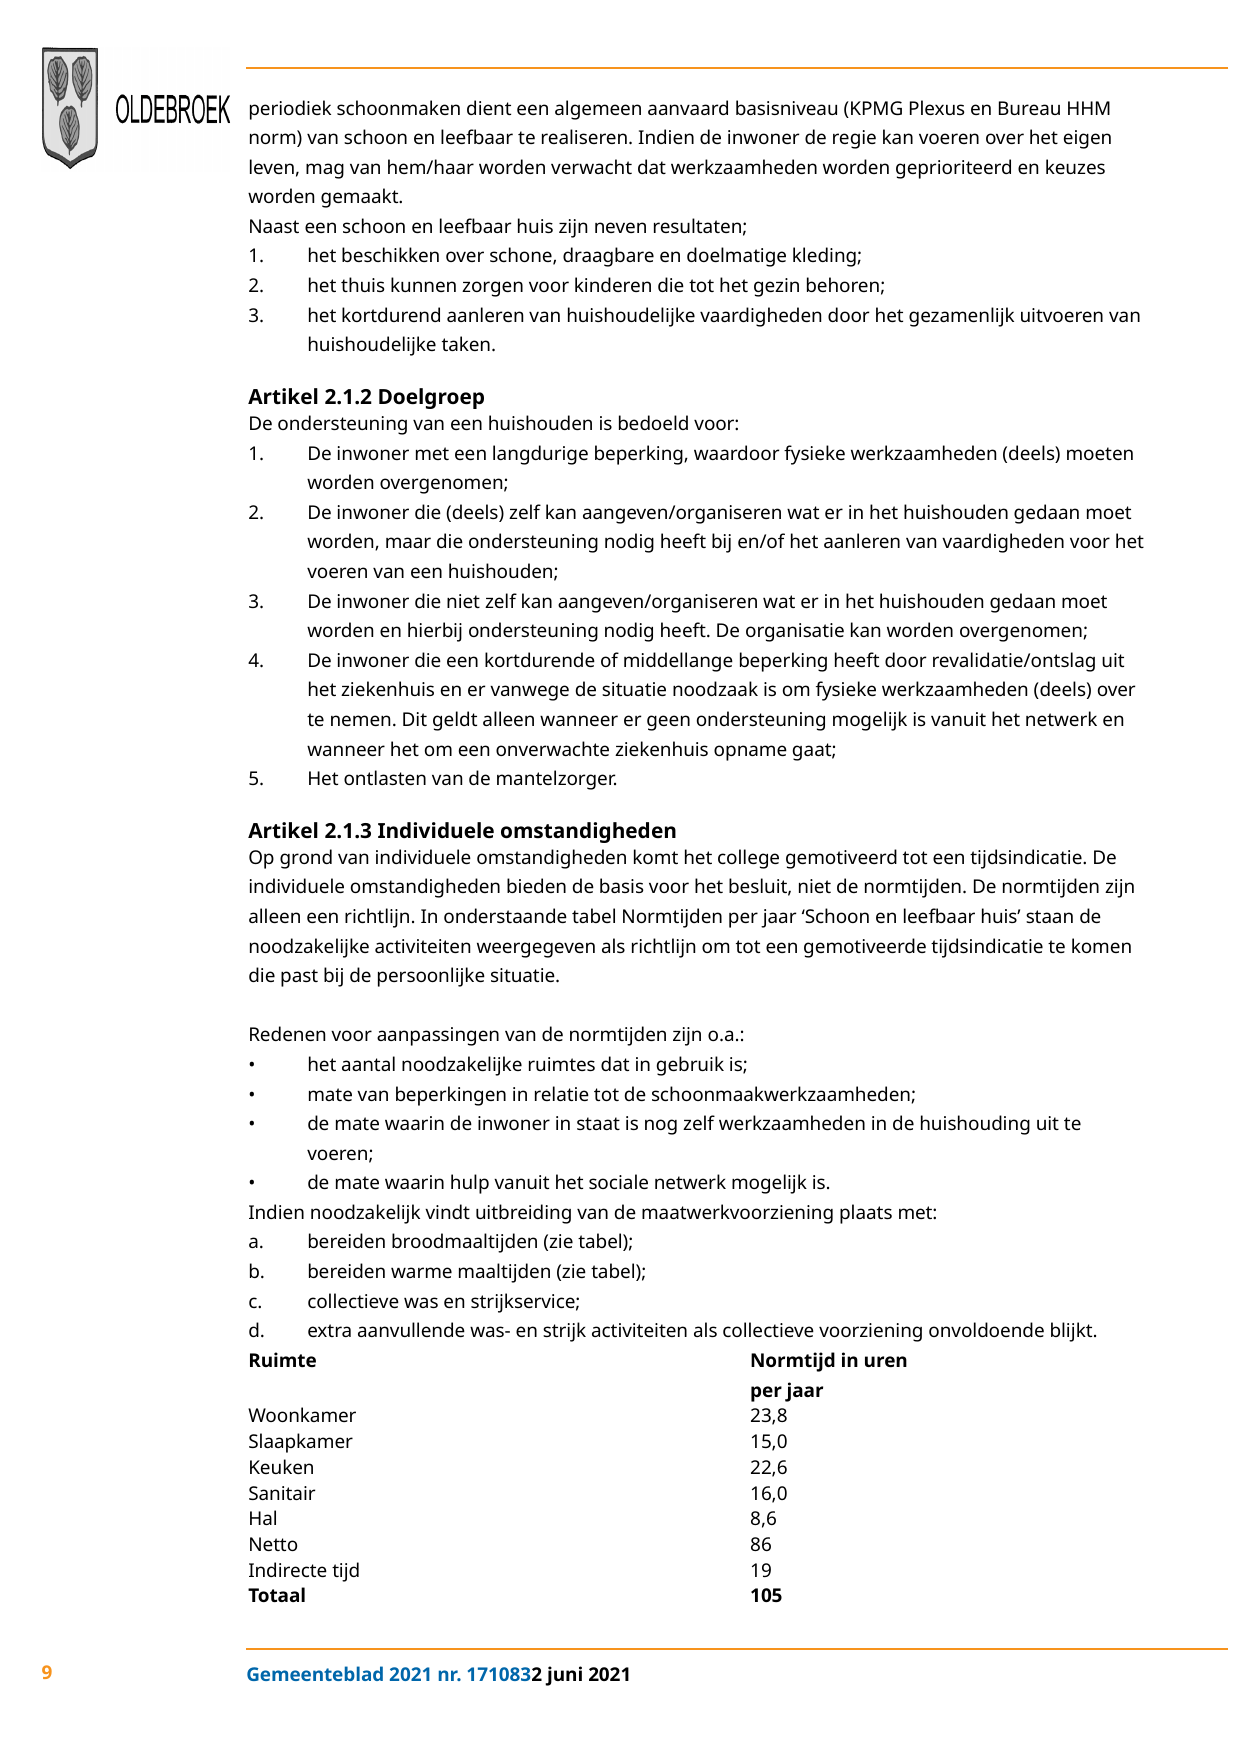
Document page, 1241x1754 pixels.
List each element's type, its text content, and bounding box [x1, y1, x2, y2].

text periodiek schoonmaken dient een algemeen aanvaard basisniveau (KPMG Plexus en Bureau HHM norm) van schoon en leefbaar te realiseren. Indien de inwoner de regie kan voeren over het eigen leven, mag van hem/haar worden verwacht dat werkzaamheden worden geprioriteerd en keuzes worden gemaakt. [248, 95, 1152, 209]
list de mate waarin de inwoner in staat is nog zelf werkzaamheden in de huishouding uit te voeren; [248, 1110, 1152, 1166]
text Redenen voor aanpassingen van de normtijden zijn o.a.: [248, 1022, 1152, 1047]
table_cell Slaapkamer [248, 1428, 750, 1454]
text Artikel 2.1.2 Doelgroep [248, 382, 1152, 410]
list collectieve was en strijkservice; [248, 1288, 1152, 1314]
table_cell Netto [248, 1531, 750, 1557]
table_cell Hal [248, 1505, 750, 1531]
list De inwoner met een langdurige beperking, waardoor fysieke werkzaamheden (deels) moeten worden overgenomen; [248, 440, 1152, 495]
text Artikel 2.1.3 Individuele omstandigheden [248, 816, 1152, 844]
table_cell 15,0 [750, 1428, 942, 1454]
text Op grond van individuele omstandigheden komt het college gemotiveerd tot een tijdsindicatie. De individuele omstandigheden bieden de basis voor het besluit, niet de normtijden. De normtijden zijn alleen een richtlijn. In onderstaande tabel Normtijden per jaar ‘Schoon en leefbaar huis’ staan de noodzakelijke activiteiten weergegeven als richtlijn om tot een gemotiveerde tijdsindicatie te komen die past bij de persoonlijke situatie. [248, 844, 1152, 988]
table_header Normtijd in uren per jaar [750, 1347, 942, 1402]
text Indien noodzakelijk vindt uitbreiding van de maatwerkvoorziening plaats met: [248, 1199, 1152, 1225]
list het kortdurend aanleren van huishoudelijke vaardigheden door het gezamenlijk uitvoeren van huishoudelijke taken. [248, 302, 1152, 357]
table_cell 16,0 [750, 1480, 942, 1505]
table_cell [943, 1403, 1152, 1428]
list het thuis kunnen zorgen voor kinderen die tot het gezin behoren; [248, 272, 1152, 298]
table_cell 8,6 [750, 1505, 942, 1531]
text De ondersteuning van een huishouden is bedoeld voor: [248, 410, 1152, 436]
list het aantal noodzakelijke ruimtes dat in gebruik is; [248, 1051, 1152, 1077]
table_cell Sanitair [248, 1480, 750, 1505]
table_cell 23,8 [750, 1403, 942, 1428]
table_cell [943, 1428, 1152, 1454]
table_cell Totaal [248, 1583, 750, 1608]
table_cell Indirecte tijd [248, 1557, 750, 1583]
table_cell [943, 1505, 1152, 1531]
table_cell 105 [750, 1583, 942, 1608]
table_header Ruimte [248, 1347, 750, 1402]
text Naast een schoon en leefbaar huis zijn neven resultaten; [248, 213, 1152, 239]
list bereiden broodmaaltijden (zie tabel); [248, 1229, 1152, 1254]
list De inwoner die niet zelf kan aangeven/organiseren wat er in het huishouden gedaan moet worden en hierbij ondersteuning nodig heeft. De organisatie kan worden overgenomen; [248, 588, 1152, 643]
table_cell [943, 1480, 1152, 1505]
list Het ontlasten van de mantelzorger. [248, 765, 1152, 791]
table_header [943, 1347, 1152, 1402]
list de mate waarin hulp vanuit het sociale netwerk mogelijk is. [248, 1169, 1152, 1195]
list extra aanvullende was- en strijk activiteiten als collectieve voorziening onvoldoende blijkt. [248, 1317, 1152, 1343]
list mate van beperkingen in relatie tot de schoonmaakwerkzaamheden; [248, 1081, 1152, 1107]
list De inwoner die een kortdurende of middellange beperking heeft door revalidatie/ontslag uit het ziekenhuis en er vanwege de situatie noodzaak is om fysieke werkzaamheden (deels) over te nemen. Dit geldt alleen wanneer er geen ondersteuning mogelijk is vanuit het netwerk en wanneer het om een onverwachte ziekenhuis opname gaat; [248, 647, 1152, 761]
list het beschikken over schone, draagbare en doelmatige kleding; [248, 243, 1152, 268]
table_cell Keuken [248, 1454, 750, 1480]
picture [41, 47, 231, 172]
table_cell [943, 1454, 1152, 1480]
table_cell 86 [750, 1531, 942, 1557]
table_cell [943, 1531, 1152, 1557]
list De inwoner die (deels) zelf kan aangeven/organiseren wat er in het huishouden gedaan moet worden, maar die ondersteuning nodig heeft bij en/of het aanleren van vaardigheden voor het voeren van een huishouden; [248, 499, 1152, 584]
table_cell [943, 1583, 1152, 1608]
table_cell Woonkamer [248, 1403, 750, 1428]
table_cell 19 [750, 1557, 942, 1583]
table_cell [943, 1557, 1152, 1583]
table_cell 22,6 [750, 1454, 942, 1480]
list bereiden warme maaltijden (zie tabel); [248, 1258, 1152, 1284]
